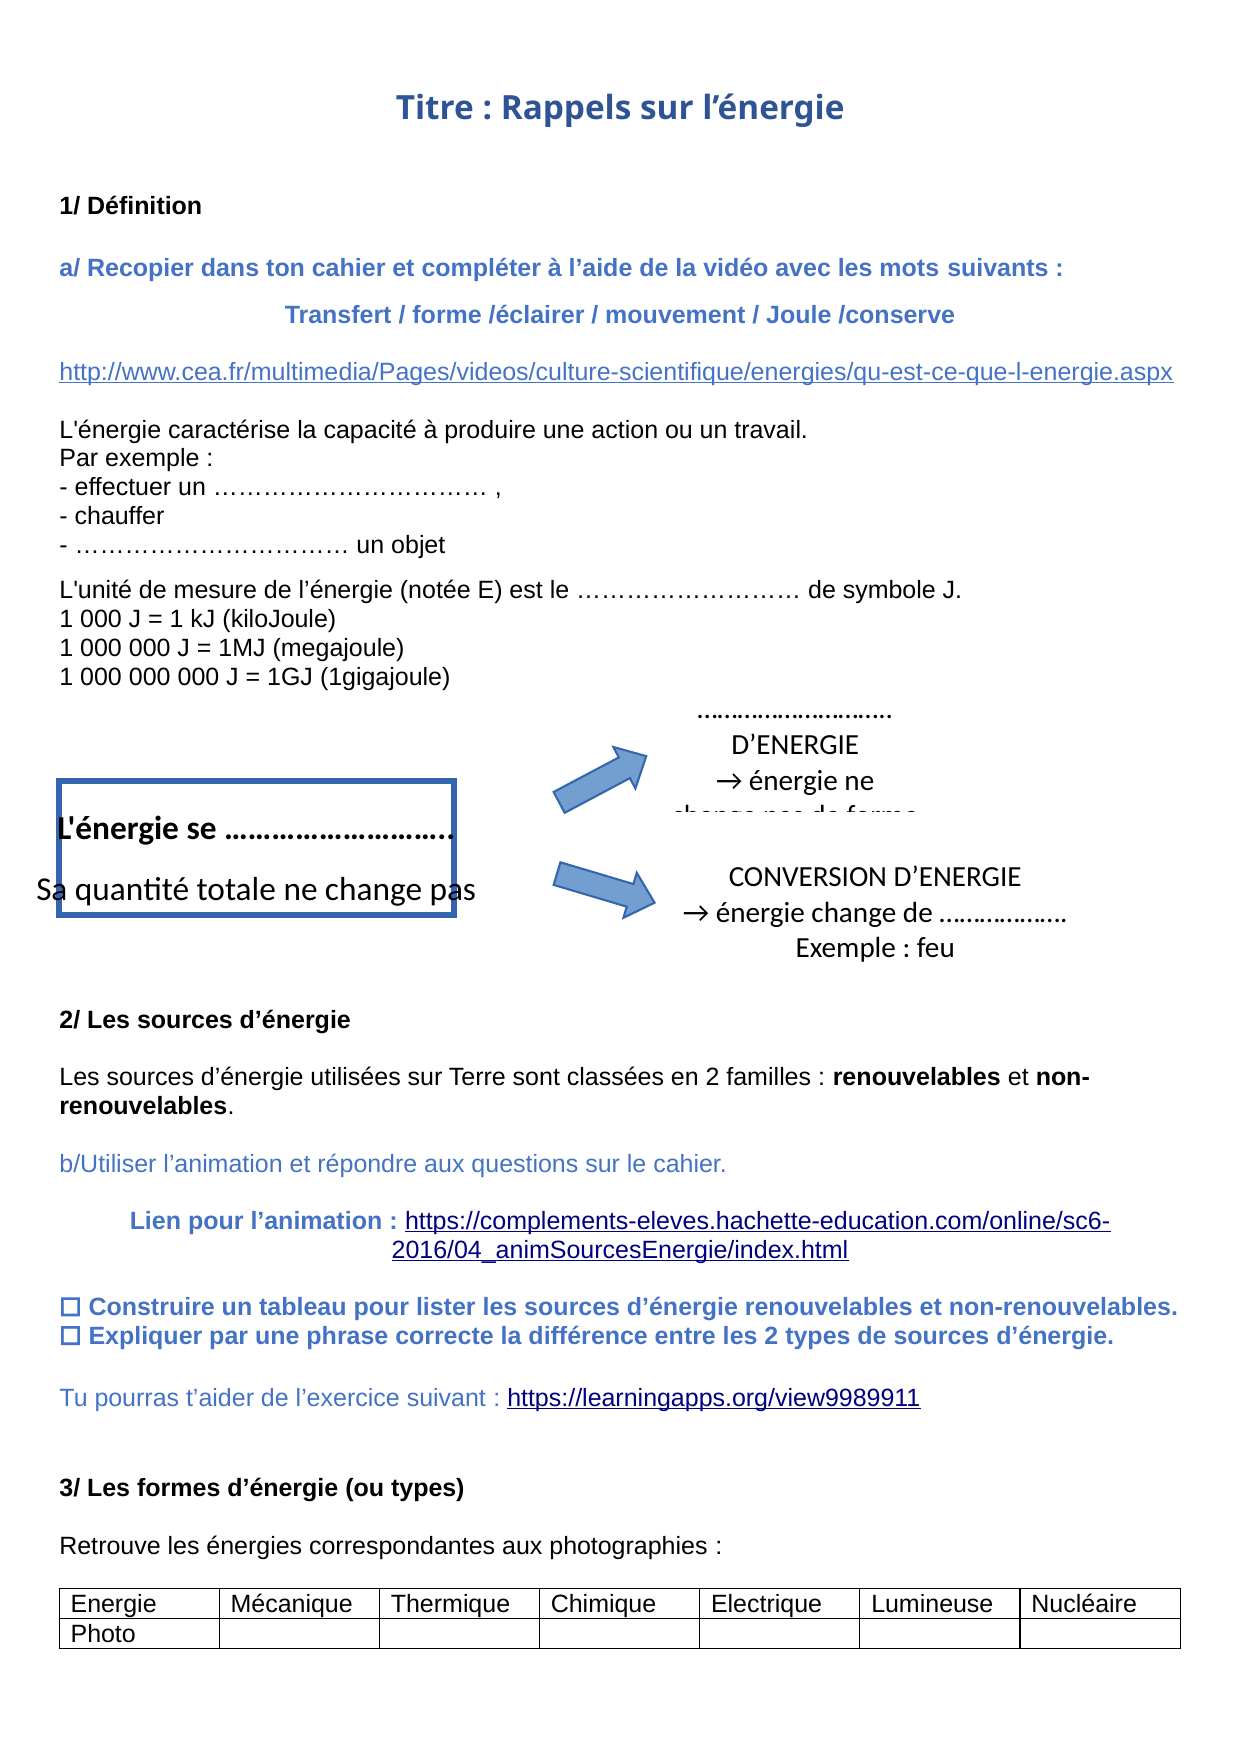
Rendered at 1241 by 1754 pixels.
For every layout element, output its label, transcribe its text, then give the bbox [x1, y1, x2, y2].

table_cell [700, 1619, 859, 1648]
text 1 000 000 J = 1MJ (megajoule) [59, 633, 1181, 662]
text Lien pour l’animation : https://complements-eleves.hachette-education.com/online/sc6-2016/04_animSourcesEnergie/index.html [59, 1206, 1181, 1263]
table_cell [380, 1619, 539, 1648]
subtitle 3/ Les formes d’énergie (ou types) [59, 1473, 1181, 1502]
subtitle a/ Recopier dans ton cahier et compléter à l’aide de la vidéo avec les mots suivants : [59, 253, 1181, 282]
text 1 000 J = 1 kJ (kiloJoule) [59, 604, 1181, 633]
text - …………………………… un objet [59, 529, 1181, 558]
table_header Electrique [700, 1589, 859, 1618]
subtitle 2/ Les sources d’énergie [59, 1005, 1181, 1033]
text Par exemple : [59, 443, 1181, 472]
text  Construire un tableau pour lister les sources d’énergie renouvelables et non-renouvelables. [59, 1292, 1181, 1321]
subtitle Transfert / forme /éclairer / mouvement / Joule /conserve [59, 299, 1181, 328]
text → énergie ne change pas de forme [671, 762, 919, 812]
text Retrouve les énergies correspondantes aux photographies : [59, 1531, 1181, 1559]
text L'unité de mesure de l’énergie (notée E) est le ……………………… de symbole J. [59, 575, 1181, 604]
text Exemple : feu [671, 929, 1079, 965]
text CONVERSION D’ENERGIE [671, 858, 1079, 894]
text Les sources d’énergie utilisées sur Terre sont classées en 2 familles : renouvelables et non-renouvelables. [59, 1062, 1181, 1120]
text 1 000 000 000 J = 1GJ (1gigajoule) [59, 662, 1181, 690]
table_header Chimique [540, 1589, 699, 1618]
table_cell [220, 1619, 379, 1648]
table_header Mécanique [220, 1589, 379, 1618]
subtitle Titre : Rappels sur l’énergie [59, 84, 1181, 129]
text L'énergie caractérise la capacité à produire une action ou un travail. [59, 414, 1181, 443]
text ……………………….. D’ENERGIE [671, 691, 919, 762]
table_header Energie [60, 1589, 219, 1618]
text  Expliquer par une phrase correcte la différence entre les 2 types de sources d’énergie. [59, 1321, 1181, 1350]
text b/Utiliser l’animation et répondre aux questions sur le cahier. [59, 1148, 1181, 1177]
subtitle Tu pourras t’aider de l’exercice suivant : https://learningapps.org/view9989911 [59, 1383, 1181, 1412]
table_header Lumineuse [860, 1589, 1019, 1618]
subtitle 1/ Définition [59, 191, 1181, 220]
table_header Thermique [380, 1589, 539, 1618]
table_header Nucléaire [1021, 1589, 1180, 1618]
text - effectuer un …………………………… , [59, 472, 1181, 501]
table_cell Photo [60, 1619, 219, 1648]
table_cell [540, 1619, 699, 1648]
text - chauffer [59, 501, 1181, 529]
text http://www.cea.fr/multimedia/Pages/videos/culture-scientifique/energies/qu-est-ce-que-l-energie.aspx [59, 357, 1181, 386]
table_cell [1021, 1619, 1180, 1648]
text → énergie change de ………………. [671, 894, 1079, 929]
table_cell [860, 1619, 1019, 1648]
